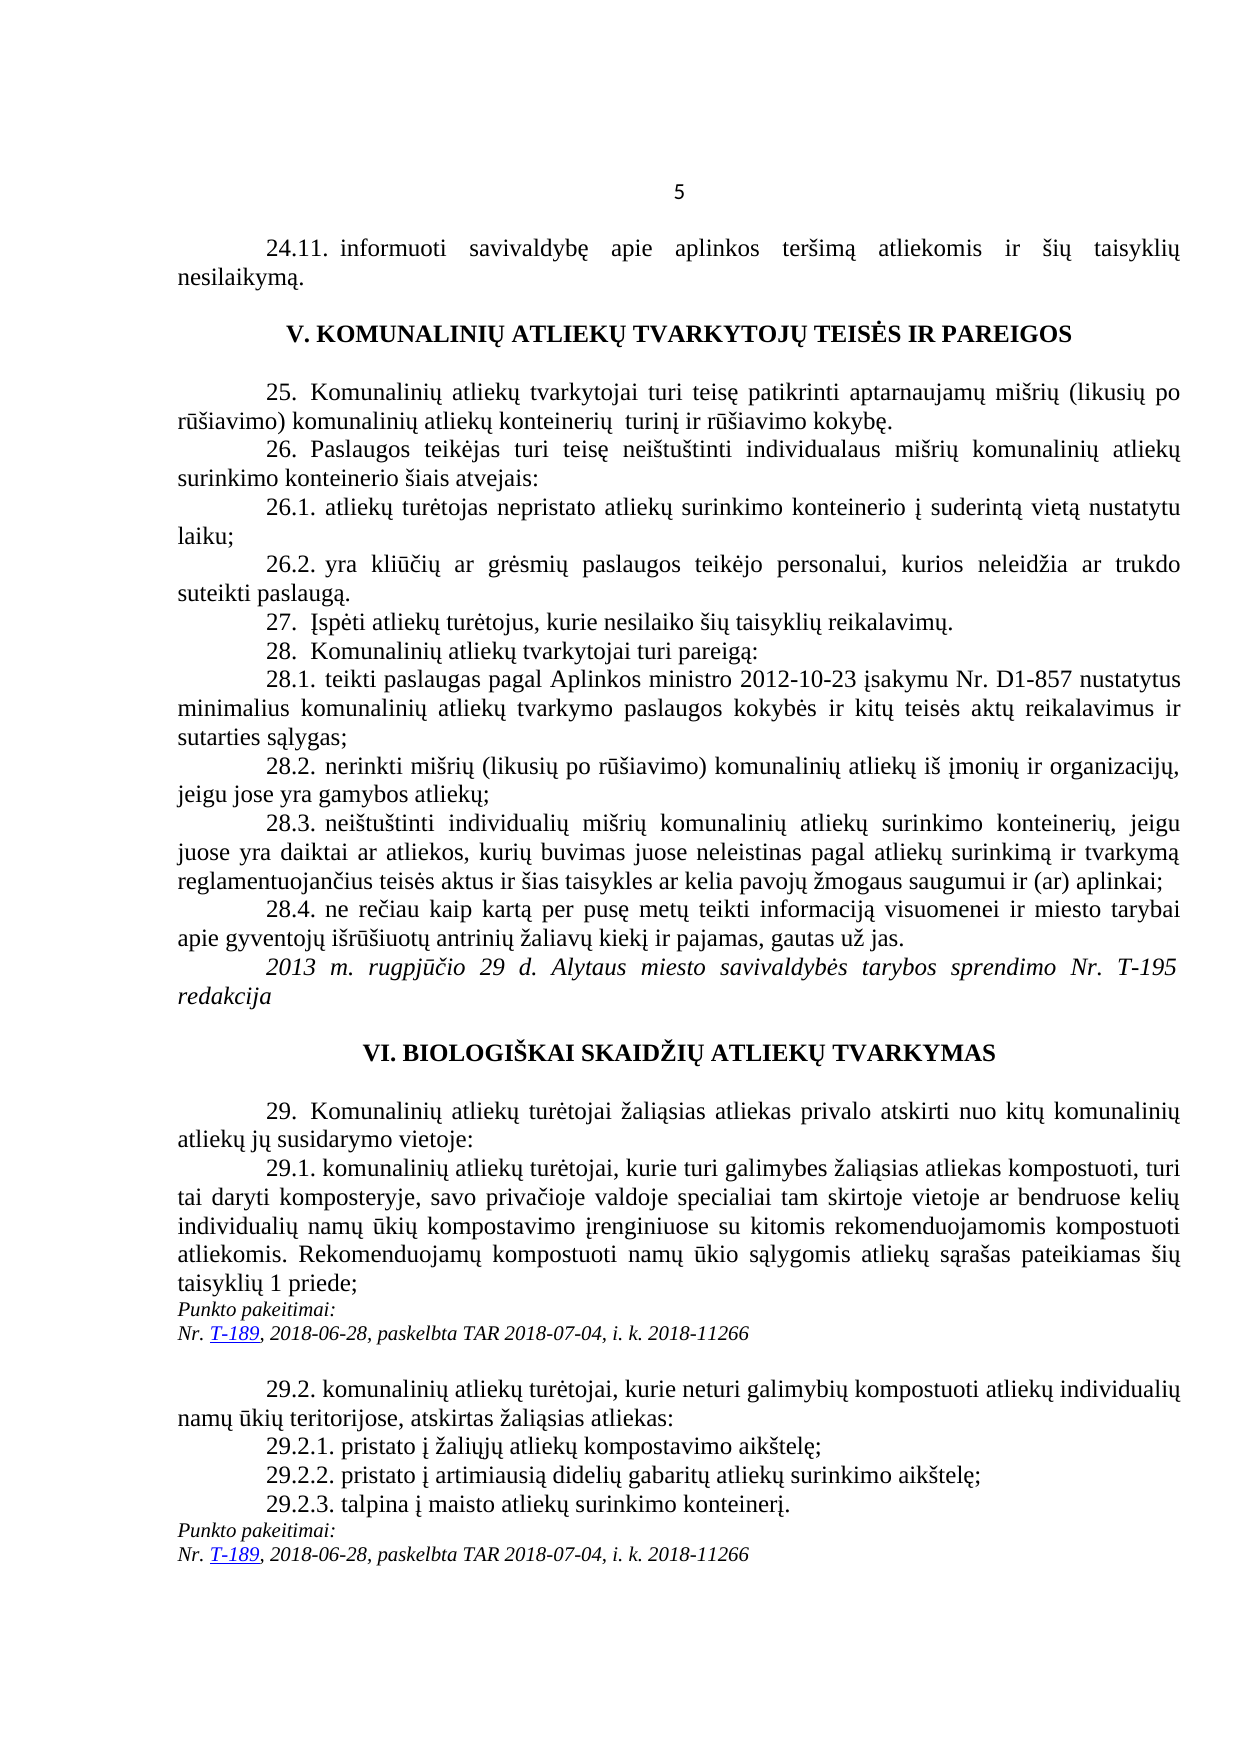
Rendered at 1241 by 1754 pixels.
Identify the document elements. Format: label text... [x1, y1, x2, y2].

text 29.1. komunalinių atliekų turėtojai, kurie turi galimybes žaliąsias atliekas kompostuoti, turi tai daryti komposteryje, savo privačioje valdoje specialiai tam skirtoje vietoje ar bendruose kelių individualių namų ūkių kompostavimo įrenginiuose su kitomis rekomenduojamomis kompostuoti atliekomis. Rekomenduojamų kompostuoti namų ūkio sąlygomis atliekų sąrašas pateikiamas šių taisyklių 1 priede; [177, 1153, 1181, 1297]
text 28.2. nerinkti mišrių (likusių po rūšiavimo) komunalinių atliekų iš įmonių ir organizacijų, jeigu jose yra gamybos atliekų; [177, 751, 1181, 808]
text 26.2. yra kliūčių ar grėsmių paslaugos teikėjo personalui, kurios neleidžia ar trukdo suteikti paslaugą. [177, 549, 1181, 607]
text 2013 m. rugpjūčio 29 d. Alytaus miesto savivaldybės tarybos sprendimo Nr. T-195 redakcija [177, 952, 1181, 1009]
text 25. Komunalinių atliekų tvarkytojai turi teisę patikrinti aptarnaujamų mišrių (likusių po rūšiavimo) komunalinių atliekų konteinerių turinį ir rūšiavimo kokybę. [177, 377, 1181, 434]
text 29.2.1. pristato į žaliųjų atliekų kompostavimo aikštelę; [177, 1431, 1181, 1460]
text 24.11. informuoti savivaldybę apie aplinkos teršimą atliekomis ir šių taisyklių nesilaikymą. [177, 233, 1181, 291]
text 29.2.2. pristato į artimiausią didelių gabaritų atliekų surinkimo aikštelę; [177, 1460, 1181, 1489]
text 29.2.3. talpina į maisto atliekų surinkimo konteinerį. [177, 1489, 1181, 1518]
text 26.1. atliekų turėtojas nepristato atliekų surinkimo konteinerio į suderintą vietą nustatytu laiku; [177, 492, 1181, 549]
text Nr. T-189, 2018-06-28, paskelbta TAR 2018-07-04, i. k. 2018-11266 [177, 1542, 1181, 1566]
text 28. Komunalinių atliekų tvarkytojai turi pareigą: [177, 636, 1181, 664]
text VI. BIOLOGIŠKAI SKAIDŽIŲ ATLIEKŲ TVARKYMAS [177, 1038, 1181, 1067]
text 28.3. neištuštinti individualių mišrių komunalinių atliekų surinkimo konteinerių, jeigu juose yra daiktai ar atliekos, kurių buvimas juose neleistinas pagal atliekų surinkimą ir tvarkymą reglamentuojančius teisės aktus ir šias taisykles ar kelia pavojų žmogaus saugumui ir (ar) aplinkai; [177, 808, 1181, 894]
text 29.2. komunalinių atliekų turėtojai, kurie neturi galimybių kompostuoti atliekų individualių namų ūkių teritorijose, atskirtas žaliąsias atliekas: [177, 1374, 1181, 1431]
text 28.1. teikti paslaugas pagal Aplinkos ministro 2012-10-23 įsakymu Nr. D1-857 nustatytus minimalius komunalinių atliekų tvarkymo paslaugos kokybės ir kitų teisės aktų reikalavimus ir sutarties sąlygas; [177, 664, 1181, 751]
text 26. Paslaugos teikėjas turi teisę neištuštinti individualaus mišrių komunalinių atliekų surinkimo konteinerio šiais atvejais: [177, 434, 1181, 492]
text V. KOMUNALINIŲ ATLIEKŲ TVARKYTOJŲ TEISĖS IR PAREIGOS [177, 319, 1181, 348]
text 28.4. ne rečiau kaip kartą per pusę metų teikti informaciją visuomenei ir miesto tarybai apie gyventojų išrūšiuotų antrinių žaliavų kiekį ir pajamas, gautas už jas. [177, 894, 1181, 952]
text Punkto pakeitimai: [177, 1297, 1181, 1321]
text Punkto pakeitimai: [177, 1518, 1181, 1542]
text 27. Įspėti atliekų turėtojus, kurie nesilaiko šių taisyklių reikalavimų. [177, 607, 1181, 636]
text 29. Komunalinių atliekų turėtojai žaliąsias atliekas privalo atskirti nuo kitų komunalinių atliekų jų susidarymo vietoje: [177, 1096, 1181, 1153]
text Nr. T-189, 2018-06-28, paskelbta TAR 2018-07-04, i. k. 2018-11266 [177, 1321, 1181, 1345]
